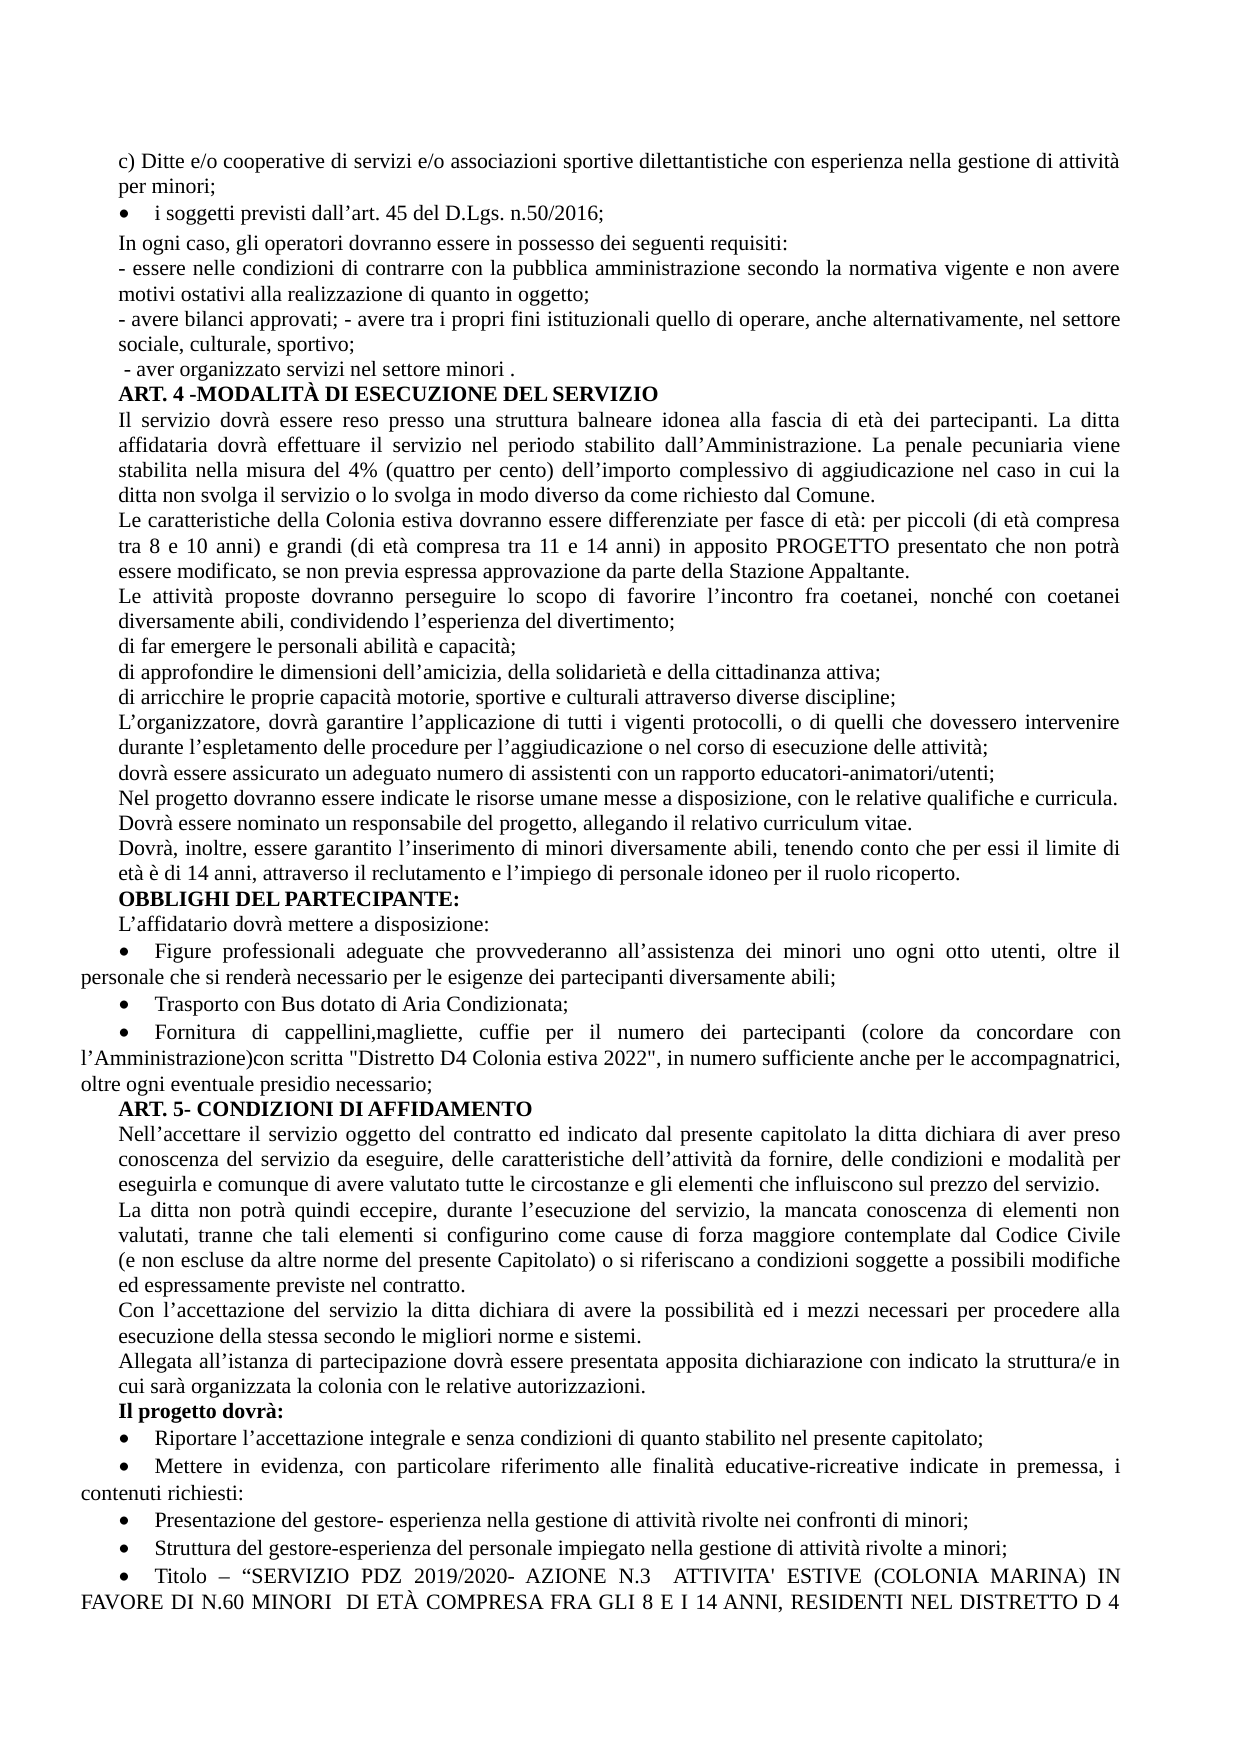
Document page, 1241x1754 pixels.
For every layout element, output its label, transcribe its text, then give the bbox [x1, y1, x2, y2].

text ART. 4 -MODALITÀ DI ESECUZIONE DEL SERVIZIO [118, 381, 1122, 407]
text Con l’accettazione del servizio la ditta dichiara di avere la possibilità ed i mezzi necessari per procedere alla esecuzione della stessa secondo le migliori norme e sistemi. [118, 1297, 1122, 1348]
text - essere nelle condizioni di contrarre con la pubblica amministrazione secondo la normativa vigente e non avere motivi ostativi alla realizzazione di quanto in oggetto; [118, 255, 1122, 306]
list Riportare l’accettazione integrale e senza condizioni di quanto stabilito nel presente capitolato; [81, 1423, 1122, 1451]
text di far emergere le personali abilità e capacità; [118, 633, 1122, 659]
text Il servizio dovrà essere reso presso una struttura balneare idonea alla fascia di età dei partecipanti. La ditta affidataria dovrà effettuare il servizio nel periodo stabilito dall’Amministrazione. La penale pecuniaria viene stabilita nella misura del 4% (quattro per cento) dell’importo complessivo di aggiudicazione nel caso in cui la ditta non svolga il servizio o lo svolga in modo diverso da come richiesto dal Comune. [118, 407, 1122, 507]
text Nell’accettare il servizio oggetto del contratto ed indicato dal presente capitolato la ditta dichiara di aver preso conoscenza del servizio da eseguire, delle caratteristiche dell’attività da fornire, delle condizioni e modalità per eseguirla e comunque di avere valutato tutte le circostanze e gli elementi che influiscono sul prezzo del servizio. [118, 1121, 1122, 1197]
text di arricchire le proprie capacità motorie, sportive e culturali attraverso diverse discipline; [118, 684, 1122, 709]
list Struttura del gestore-esperienza del personale impiegato nella gestione di attività rivolte a minori; [81, 1533, 1122, 1561]
text In ogni caso, gli operatori dovranno essere in possesso dei seguenti requisiti: [118, 230, 1122, 255]
text dovrà essere assicurato un adeguato numero di assistenti con un rapporto educatori-animatori/utenti; [118, 759, 1122, 785]
list Titolo – “SERVIZIO PDZ 2019/2020- AZIONE N.3 ATTIVITA' ESTIVE (COLONIA MARINA) IN FAVORE DI N.60 MINORI DI ETÀ COMPRESA FRA GLI 8 E I 14 ANNI, RESIDENTI NEL DISTRETTO D 4 [81, 1561, 1122, 1614]
text - aver organizzato servizi nel settore minori . [118, 356, 1122, 381]
text Allegata all’istanza di partecipazione dovrà essere presentata apposita dichiarazione con indicato la struttura/e in cui sarà organizzata la colonia con le relative autorizzazioni. [118, 1348, 1122, 1398]
text - avere bilanci approvati; - avere tra i propri fini istituzionali quello di operare, anche alternativamente, nel settore sociale, culturale, sportivo; [118, 306, 1122, 356]
list Trasporto con Bus dotato di Aria Condizionata; [81, 989, 1122, 1017]
text Le caratteristiche della Colonia estiva dovranno essere differenziate per fasce di età: per piccoli (di età compresa tra 8 e 10 anni) e grandi (di età compresa tra 11 e 14 anni) in apposito PROGETTO presentato che non potrà essere modificato, se non previa espressa approvazione da parte della Stazione Appaltante. [118, 507, 1122, 583]
list Fornitura di cappellini,magliette, cuffie per il numero dei partecipanti (colore da concordare con l’Amministrazione)con scritta "Distretto D4 Colonia estiva 2022", in numero sufficiente anche per le accompagnatrici, oltre ogni eventuale presidio necessario; [81, 1017, 1122, 1096]
text Il progetto dovrà: [118, 1398, 1122, 1423]
list Mettere in evidenza, con particolare riferimento alle finalità educative-ricreative indicate in premessa, i contenuti richiesti: [81, 1451, 1122, 1505]
text Le attività proposte dovranno perseguire lo scopo di favorire l’incontro fra coetanei, nonché con coetanei diversamente abili, condividendo l’esperienza del divertimento; [118, 583, 1122, 633]
text di approfondire le dimensioni dell’amicizia, della solidarietà e della cittadinanza attiva; [118, 659, 1122, 684]
list Presentazione del gestore- esperienza nella gestione di attività rivolte nei confronti di minori; [81, 1505, 1122, 1533]
text L’affidatario dovrà mettere a disposizione: [118, 911, 1122, 936]
text Dovrà essere nominato un responsabile del progetto, allegando il relativo curriculum vitae. [118, 810, 1122, 835]
text Nel progetto dovranno essere indicate le risorse umane messe a disposizione, con le relative qualifiche e curricula. [118, 785, 1122, 810]
text c) Ditte e/o cooperative di servizi e/o associazioni sportive dilettantistiche con esperienza nella gestione di attività per minori; [118, 148, 1122, 198]
text ART. 5- CONDIZIONI DI AFFIDAMENTO [118, 1096, 1122, 1121]
list i soggetti previsti dall’art. 45 del D.Lgs. n.50/2016; [81, 198, 1122, 226]
text OBBLIGHI DEL PARTECIPANTE: [118, 886, 1122, 911]
text L’organizzatore, dovrà garantire l’applicazione di tutti i vigenti protocolli, o di quelli che dovessero intervenire durante l’espletamento delle procedure per l’aggiudicazione o nel corso di esecuzione delle attività; [118, 709, 1122, 759]
text Dovrà, inoltre, essere garantito l’inserimento di minori diversamente abili, tenendo conto che per essi il limite di età è di 14 anni, attraverso il reclutamento e l’impiego di personale idoneo per il ruolo ricoperto. [118, 835, 1122, 886]
text La ditta non potrà quindi eccepire, durante l’esecuzione del servizio, la mancata conoscenza di elementi non valutati, tranne che tali elementi si configurino come cause di forza maggiore contemplate dal Codice Civile (e non escluse da altre norme del presente Capitolato) o si riferiscano a condizioni soggette a possibili modifiche ed espressamente previste nel contratto. [118, 1197, 1122, 1297]
list Figure professionali adeguate che provvederanno all’assistenza dei minori uno ogni otto utenti, oltre il personale che si renderà necessario per le esigenze dei partecipanti diversamente abili; [81, 936, 1122, 989]
